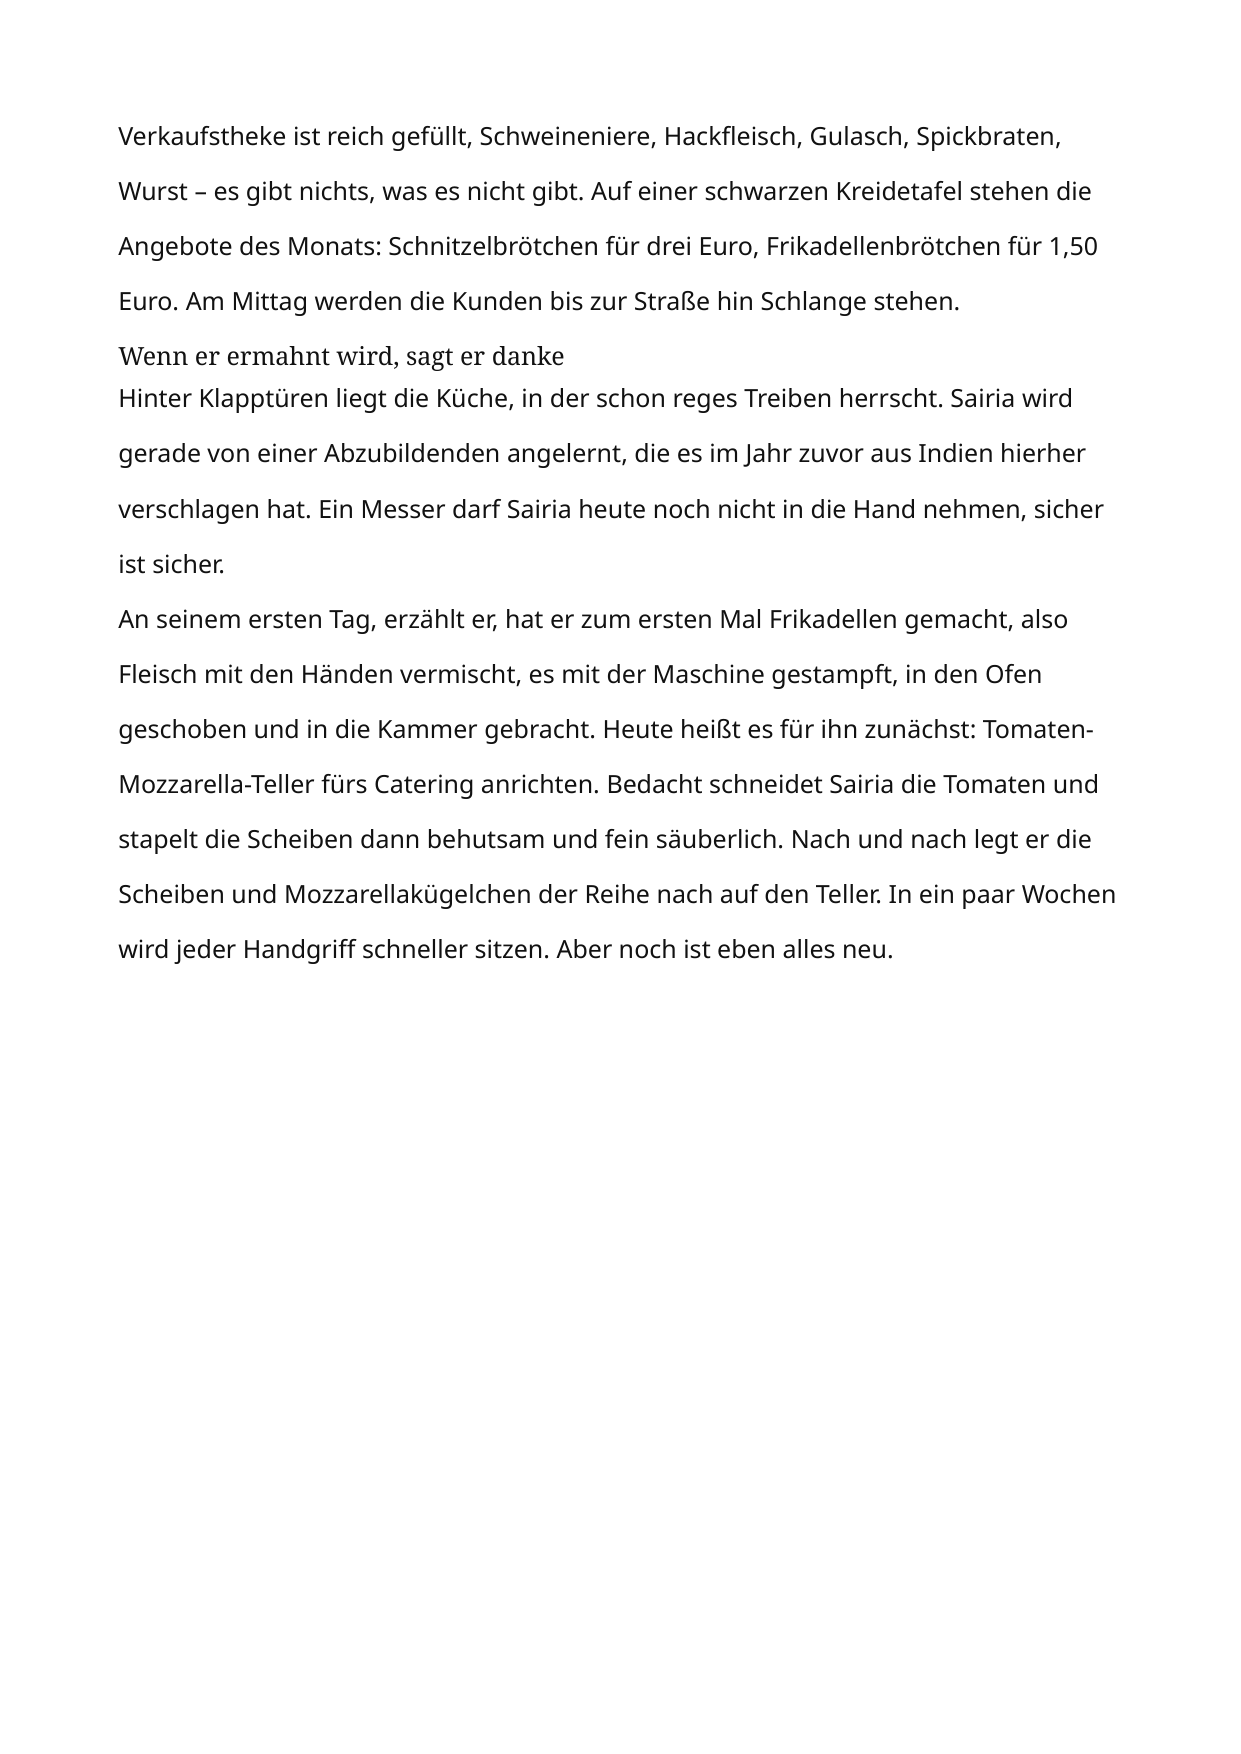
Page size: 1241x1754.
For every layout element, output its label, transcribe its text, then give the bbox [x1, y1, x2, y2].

text An seinem ersten Tag, erzählt er, hat er zum ersten Mal Frikadellen gemacht, also Fleisch mit den Händen vermischt, es mit der Maschine gestampft, in den Ofen geschoben und in die Kammer gebracht. Heute heißt es für ihn zunächst: Tomaten-Mozzarella-Teller fürs Catering anrichten. Bedacht schneidet Sairia die Tomaten und stapelt die Scheiben dann behutsam und fein säuberlich. Nach und nach legt er die Scheiben und Mozzarellakügelchen der Reihe nach auf den Teller. In ein paar Wochen wird jeder Handgriff schneller sitzen. Aber noch ist eben alles neu. [118, 601, 1122, 966]
text Verkaufstheke ist reich gefüllt, Schweineniere, Hackfleisch, Gulasch, Spickbraten, Wurst – es gibt nichts, was es nicht gibt. Auf einer schwarzen Kreidetafel stehen die Angebote des Monats: Schnitzelbrötchen für drei Euro, Frikadellenbrötchen für 1,50 Euro. Am Mittag werden die Kunden bis zur Straße hin Schlange stehen. [118, 118, 1122, 317]
subtitle Wenn er ermahnt wird, sagt er danke [118, 338, 1122, 373]
text Hinter Klapptüren liegt die Küche, in der schon reges Treiben herrscht. Sairia wird gerade von einer Abzubildenden angelernt, die es im Jahr zuvor aus Indien hierher verschlagen hat. Ein Messer darf Sairia heute noch nicht in die Hand nehmen, sicher ist sicher. [118, 381, 1122, 580]
